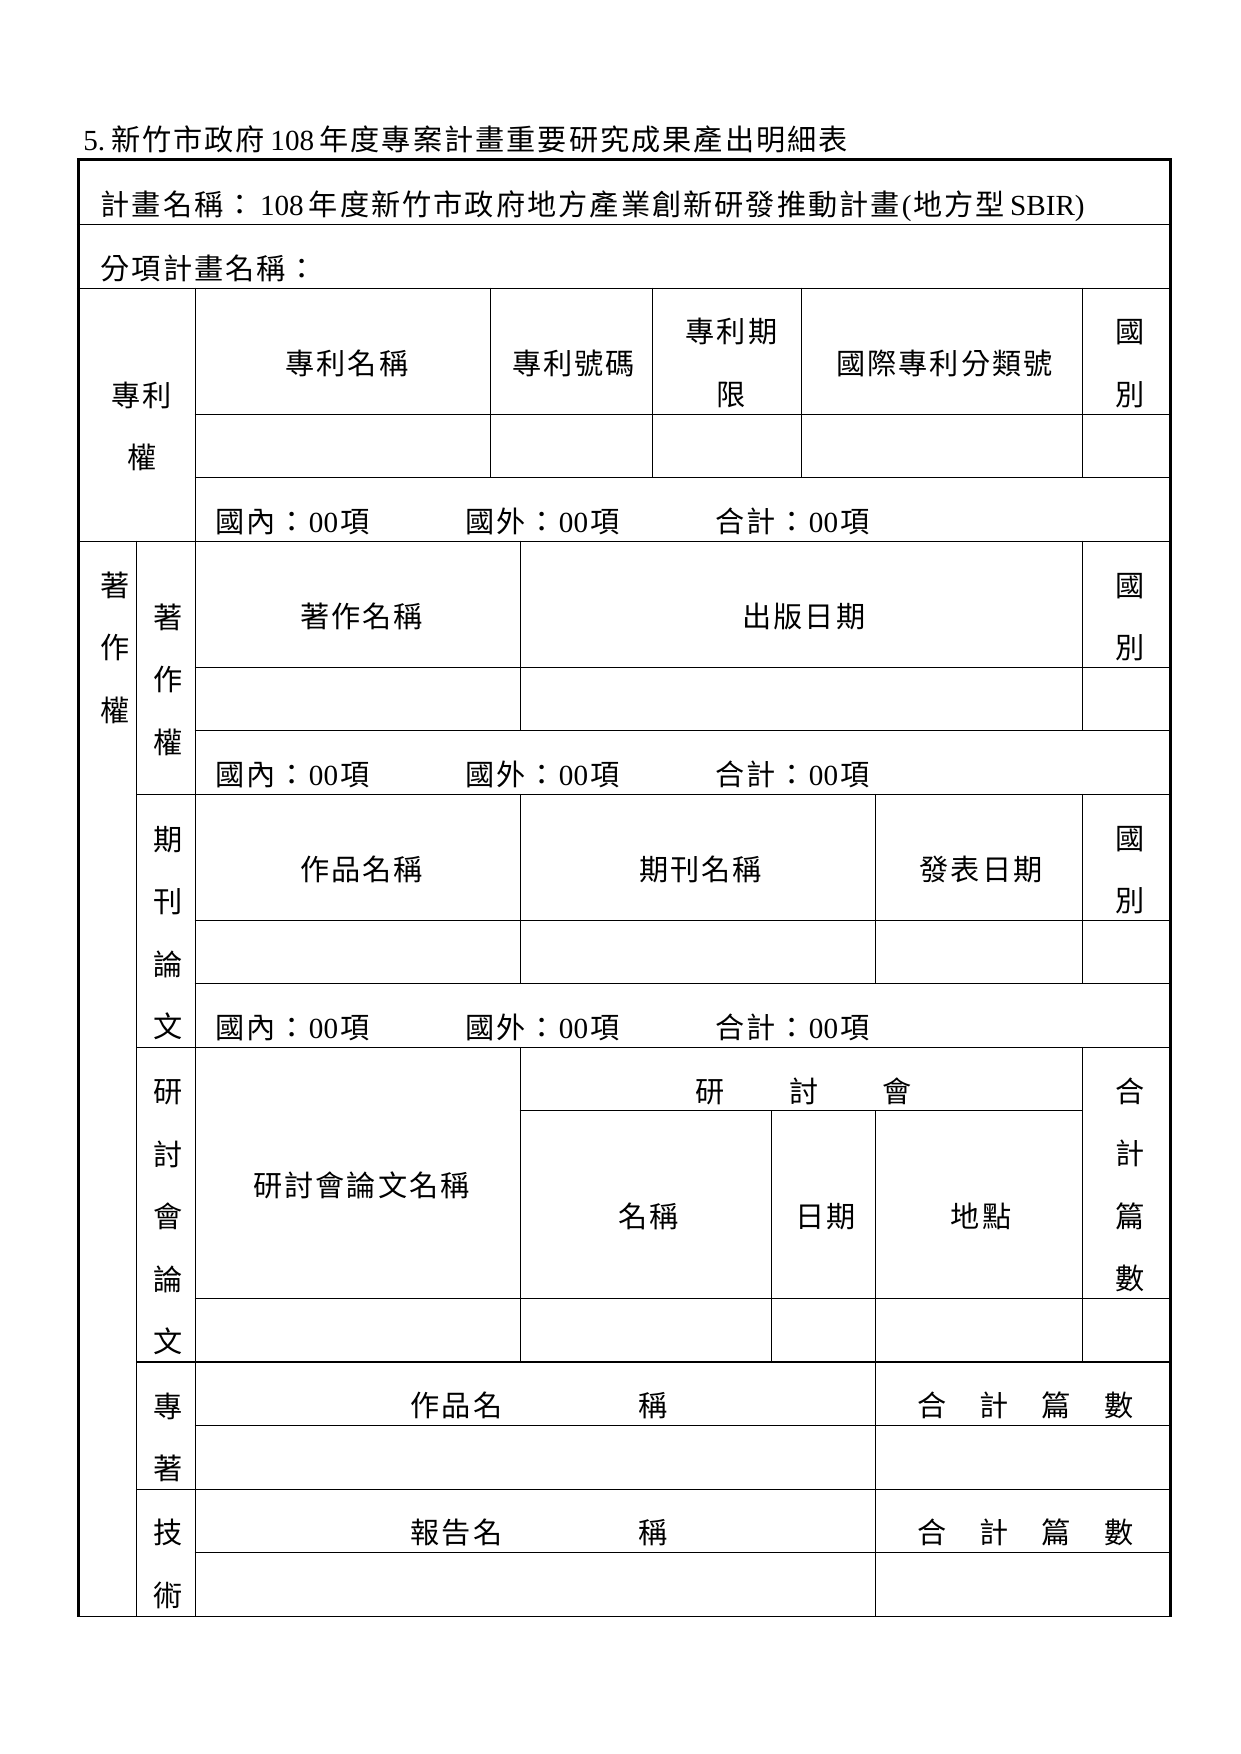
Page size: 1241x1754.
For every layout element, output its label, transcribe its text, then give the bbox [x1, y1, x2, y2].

table_cell 名稱 [521, 1111, 771, 1298]
table_cell [1083, 415, 1169, 477]
table_cell 國別 [1083, 542, 1169, 667]
text 5.新竹市政府108年度專案計畫重要研究成果產出明細表 [78, 96, 1162, 158]
table_cell 著作權 [137, 542, 195, 794]
table_cell 發表日期 [876, 795, 1082, 920]
table_cell 國內：00項 國外：00項 合計：00項 [196, 731, 1169, 794]
table_cell 作品名稱 [196, 795, 520, 920]
table_cell [196, 1553, 875, 1616]
table_cell [196, 921, 520, 983]
table_cell 著作名稱 [196, 542, 520, 667]
table_cell 研討會論文 [137, 1048, 195, 1361]
table_cell 作品名稱 [196, 1363, 875, 1425]
table_cell 期刊論文 [137, 795, 195, 1047]
table_cell [876, 1299, 1082, 1361]
table_cell [653, 415, 801, 477]
table_cell [196, 1299, 520, 1361]
table_cell 日期 [772, 1111, 875, 1298]
table_cell 國際專利分類號 [802, 289, 1082, 413]
table_cell [802, 415, 1082, 477]
table_cell [196, 1426, 875, 1488]
table_cell 專利權 [80, 289, 195, 541]
table_cell [876, 1553, 1169, 1616]
table_cell [196, 415, 490, 477]
table_cell [521, 668, 1082, 730]
table_cell 研 討 會 [521, 1048, 1082, 1110]
table_cell 專利期限 [653, 289, 801, 413]
table_cell 分項計畫名稱： [80, 225, 1169, 287]
table_cell [1083, 1299, 1169, 1361]
table_cell 專利號碼 [491, 289, 652, 413]
table_cell [1083, 668, 1169, 730]
table_cell 合 計 篇 數 [876, 1490, 1169, 1552]
table_cell 國別 [1083, 289, 1169, 413]
table_cell 著作權 [80, 542, 136, 1616]
table_cell 出版日期 [521, 542, 1082, 667]
table_cell [521, 1299, 771, 1361]
table_cell 專利名稱 [196, 289, 490, 413]
table_cell 專著 [137, 1363, 195, 1488]
table_cell 合 計 篇 數 [876, 1363, 1169, 1425]
table_cell [196, 668, 520, 730]
table_cell 期刊名稱 [521, 795, 875, 920]
table_cell 研討會論文名稱 [196, 1048, 520, 1298]
table_cell [876, 1426, 1169, 1488]
table_cell [491, 415, 652, 477]
table_cell 國別 [1083, 795, 1169, 920]
table_header 計畫名稱：108年度新竹市政府地方產業創新研發推動計畫(地方型SBIR) [80, 161, 1169, 224]
table_cell [521, 921, 875, 983]
table_cell 合計 篇數 [1083, 1048, 1169, 1298]
table_cell 技術報告 [137, 1490, 195, 1616]
table_cell [1083, 921, 1169, 983]
table_cell 報告名稱 [196, 1490, 875, 1552]
table_cell 地點 [876, 1111, 1082, 1298]
table_cell 國內：00項 國外：00項 合計：00項 [196, 984, 1169, 1047]
table_cell [772, 1299, 875, 1361]
table_cell [876, 921, 1082, 983]
table_cell 國內：00項 國外：00項 合計：00項 [196, 478, 1169, 541]
